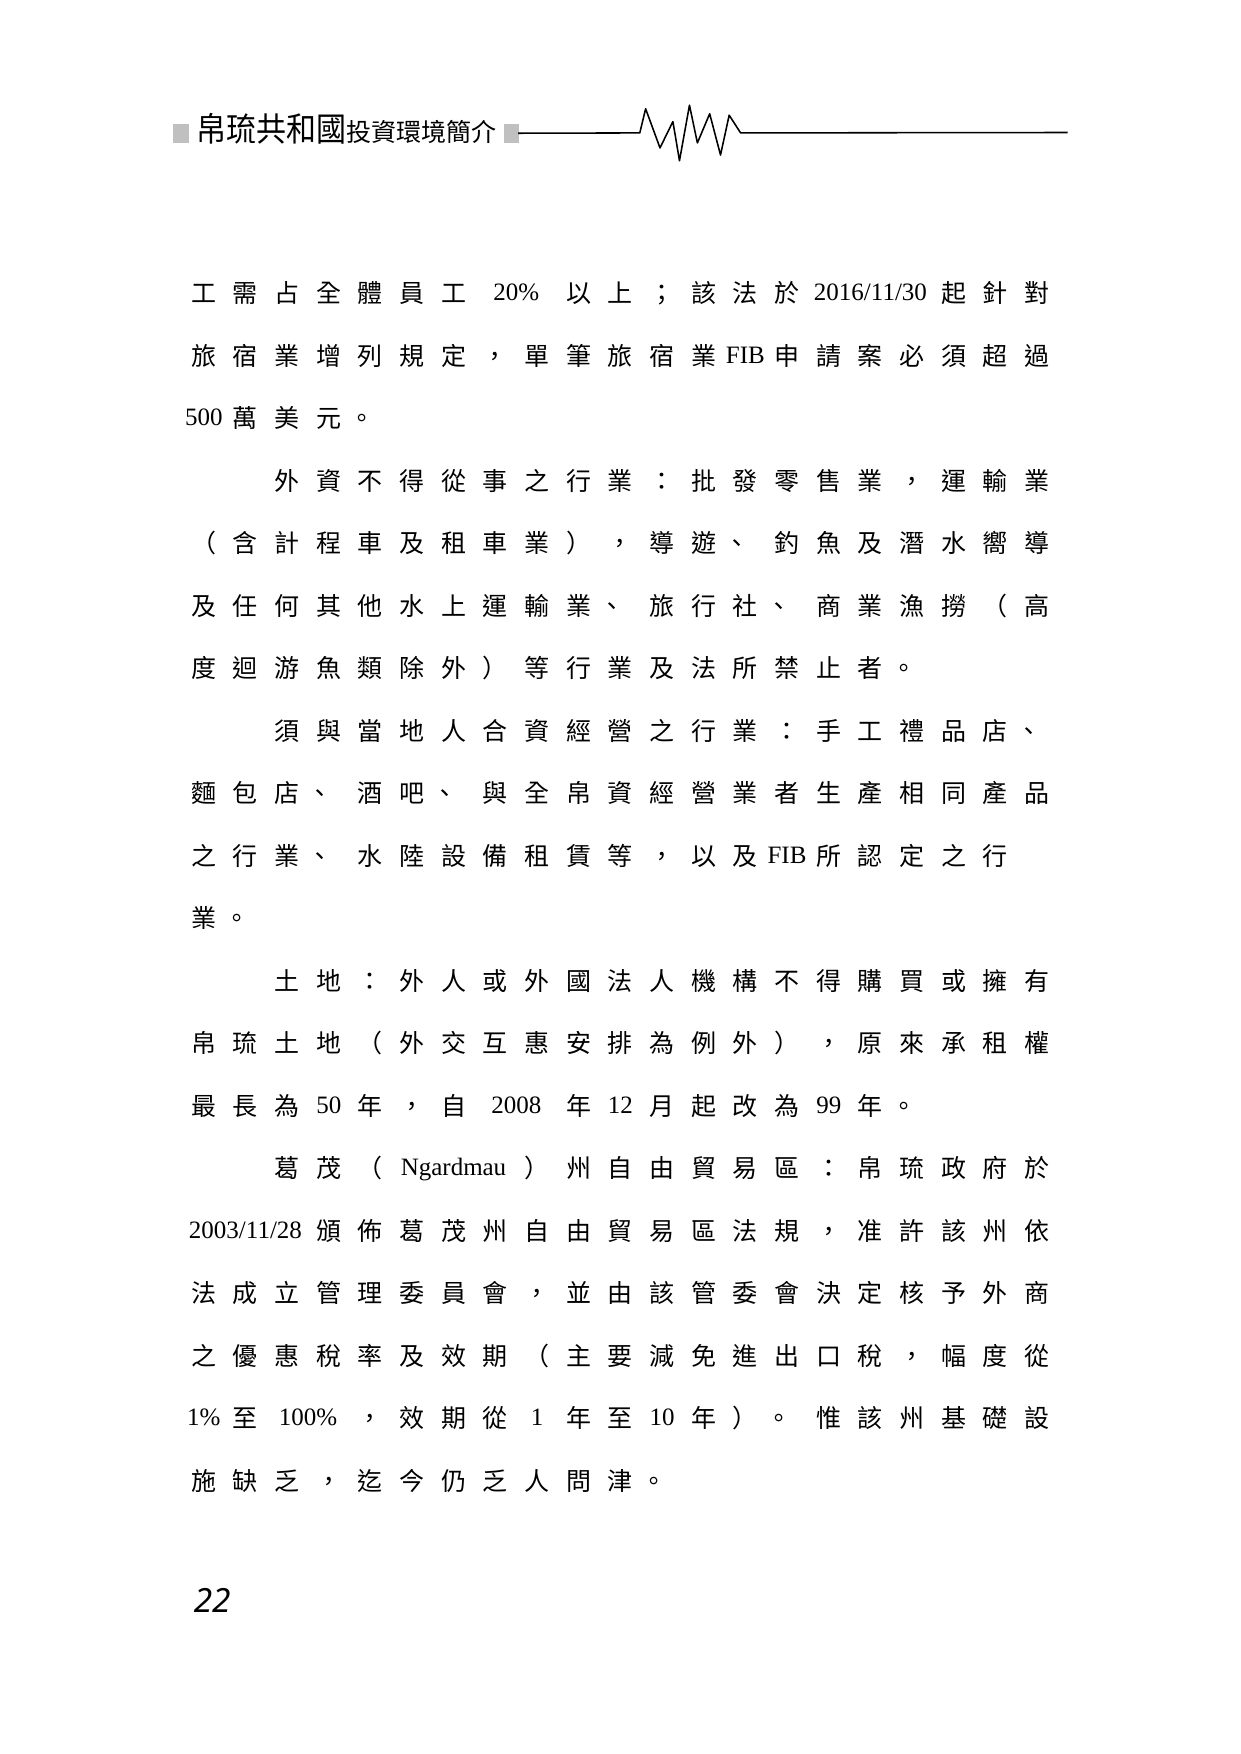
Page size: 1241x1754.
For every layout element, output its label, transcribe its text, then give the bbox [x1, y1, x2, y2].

text 工需占全體員工20%以上；該法於2016/11/30起針對旅宿業增列規定，單筆旅宿業FIB申請案必須超過500萬美元。 [183, 250, 1058, 438]
text 須與當地人合資經營之行業：手工禮品店、麵包店、酒吧、與全帛資經營業者生產相同產品之行業、水陸設備租賃等，以及FIB所認定之行業。 [183, 688, 1058, 938]
text 葛茂（Ngardmau）州自由貿易區：帛琉政府於2003/11/28頒佈葛茂州自由貿易區法規，准許該州依法成立管理委員會，並由該管委會決定核予外商之優惠稅率及效期（主要減免進出口稅，幅度從1%至100%，效期從1年至10年）。惟該州基礎設施缺乏，迄今仍乏人問津。 [183, 1125, 1058, 1500]
text 外資不得從事之行業：批發零售業，運輸業（含計程車及租車業），導遊、釣魚及潛水嚮導及任何其他水上運輸業、旅行社、商業漁撈（高度迴游魚類除外）等行業及法所禁止者。 [183, 438, 1058, 688]
text 土地：外人或外國法人機構不得購買或擁有帛琉土地（外交互惠安排為例外），原來承租權最長為50年，自2008年12月起改為99年。 [183, 938, 1058, 1125]
